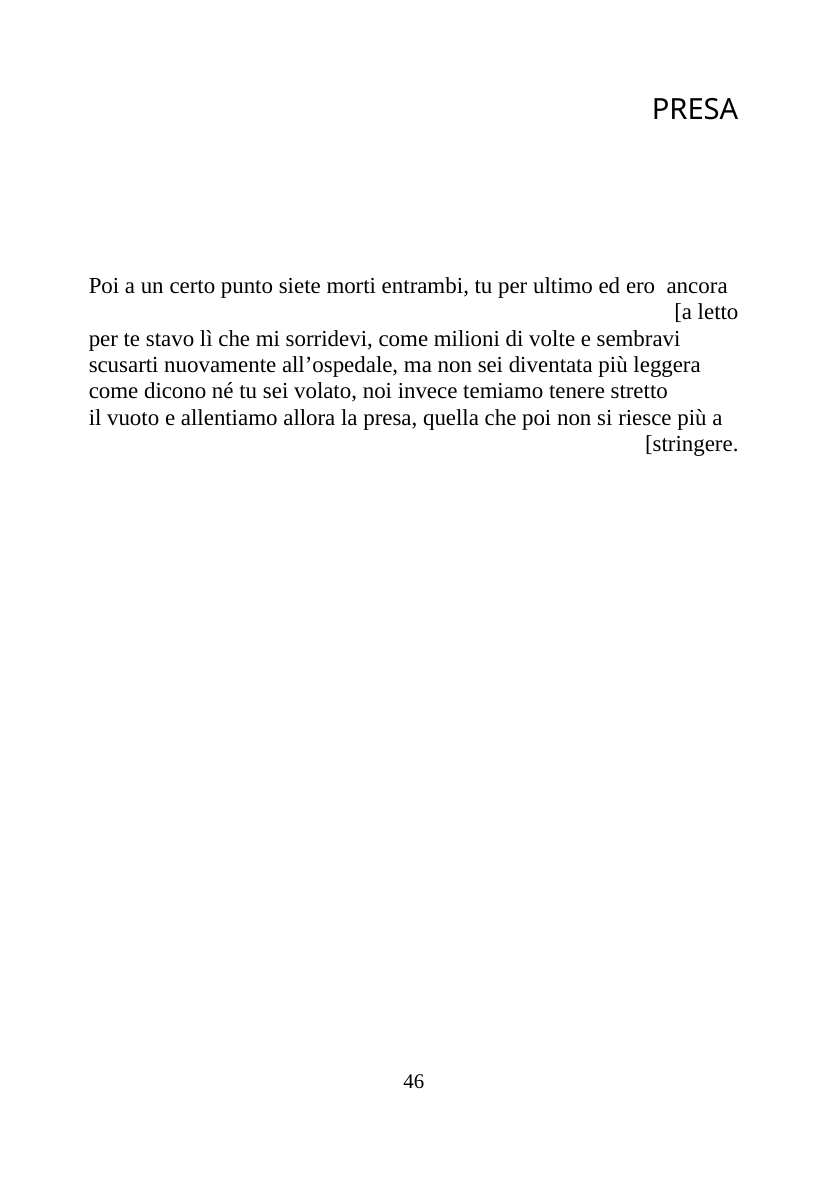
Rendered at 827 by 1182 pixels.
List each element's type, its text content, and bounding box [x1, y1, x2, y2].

text [stringere. [88, 430, 738, 456]
text Poi a un certo punto siete morti entrambi, tu per ultimo ed ero ancora [88, 272, 738, 298]
text per te stavo lì che mi sorridevi, come milioni di volte e sembravi [88, 325, 738, 351]
text il vuoto e allentiamo allora la presa, quella che poi non si riesce più a [88, 404, 738, 430]
text [a letto [88, 298, 738, 325]
text come dicono né tu sei volato, noi invece temiamo tenere stretto [88, 377, 738, 404]
subtitle PRESA [88, 88, 738, 128]
text scusarti nuovamente all’ospedale, ma non sei diventata più leggera [88, 351, 738, 377]
